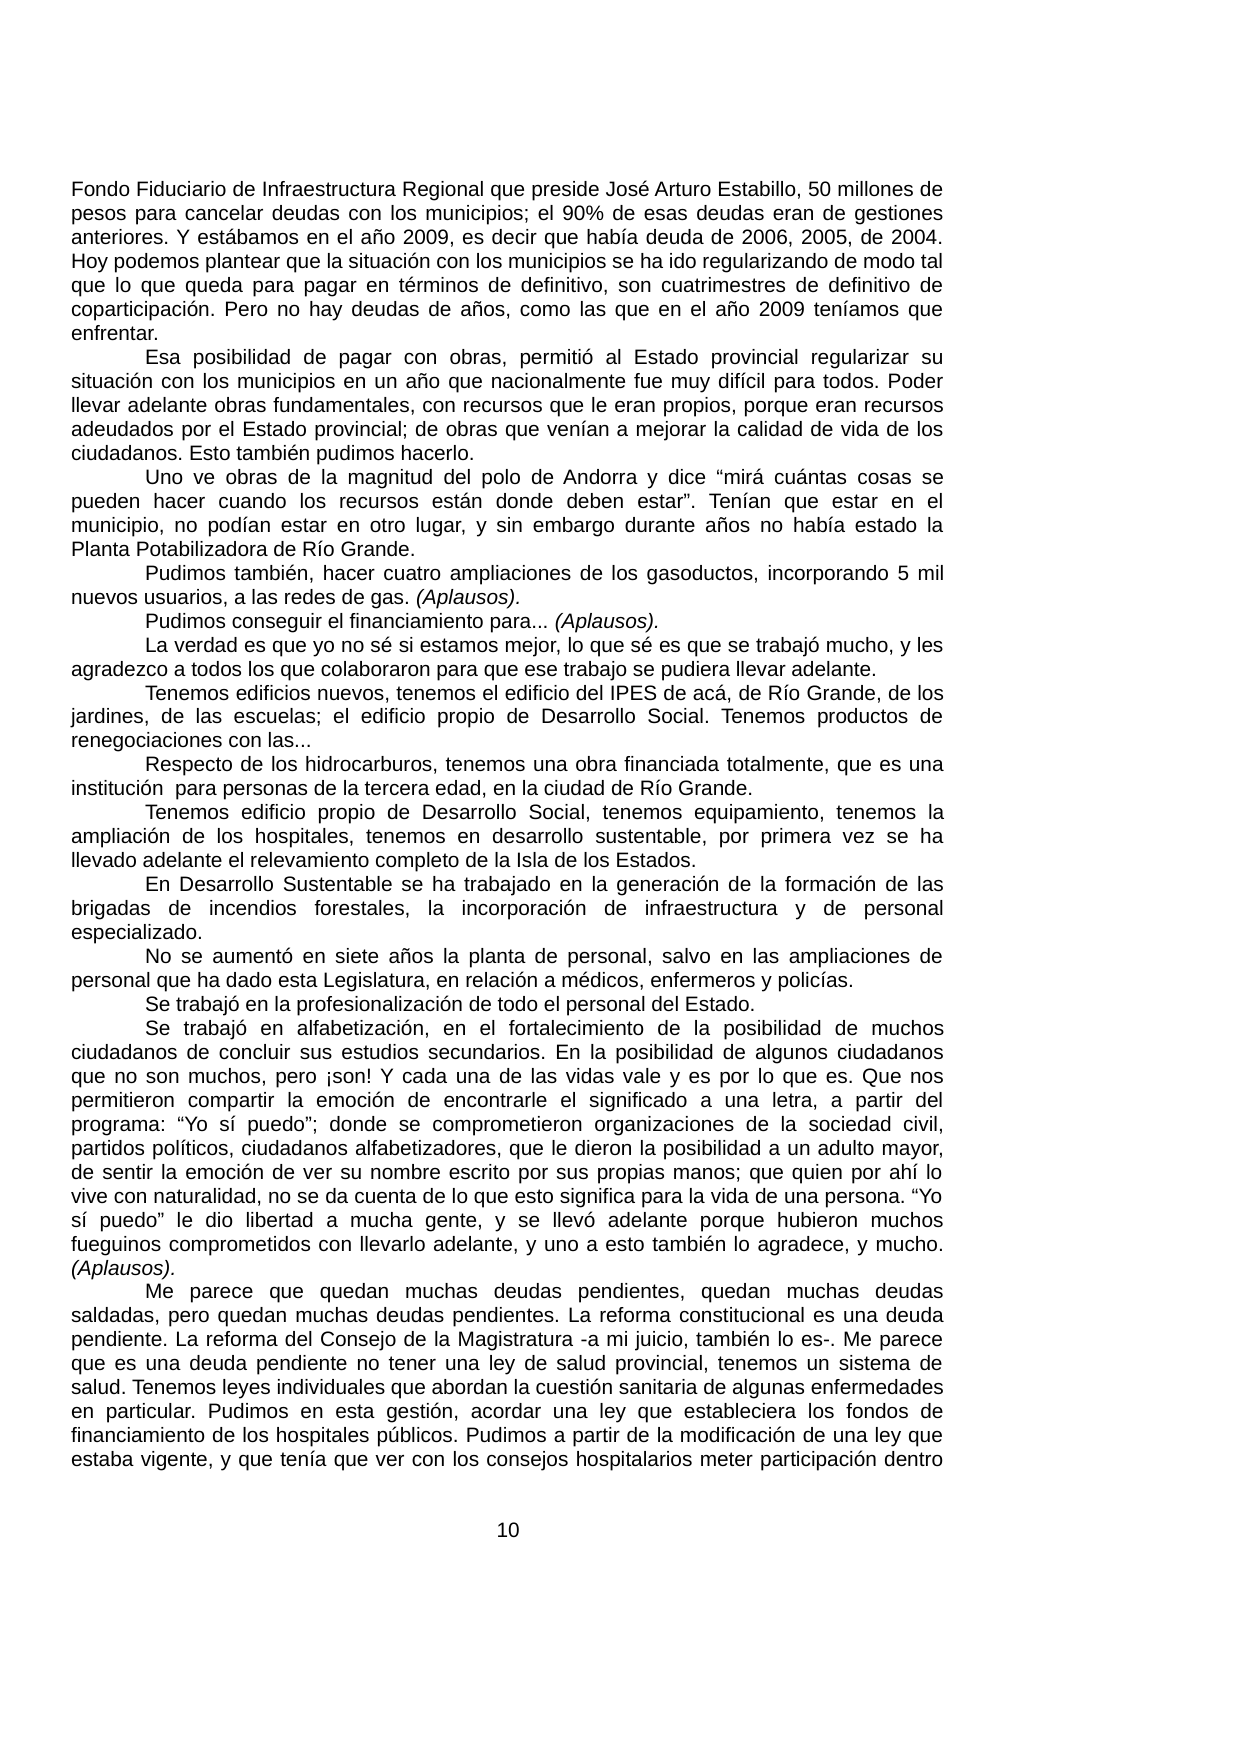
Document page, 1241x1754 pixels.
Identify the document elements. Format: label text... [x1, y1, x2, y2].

text Pudimos conseguir el financiamiento para... (Aplausos). [71, 608, 945, 632]
text Respecto de los hidrocarburos, tenemos una obra financiada totalmente, que es una institución para personas de la tercera edad, en la ciudad de Río Grande. [71, 752, 945, 800]
text No se aumentó en siete años la planta de personal, salvo en las ampliaciones de personal que ha dado esta Legislatura, en relación a médicos, enfermeros y policías. [71, 944, 945, 992]
text Se trabajó en alfabetización, en el fortalecimiento de la posibilidad de muchos ciudadanos de concluir sus estudios secundarios. En la posibilidad de algunos ciudadanos que no son muchos, pero ¡son! Y cada una de las vidas vale y es por lo que es. Que nos permitieron compartir la emoción de encontrarle el significado a una letra, a partir del programa: “Yo sí puedo”; donde se comprometieron organizaciones de la sociedad civil, partidos políticos, ciudadanos alfabetizadores, que le dieron la posibilidad a un adulto mayor, de sentir la emoción de ver su nombre escrito por sus propias manos; que quien por ahí lo vive con naturalidad, no se da cuenta de lo que esto significa para la vida de una persona. “Yo sí puedo” le dio libertad a mucha gente, y se llevó adelante porque hubieron muchos fueguinos comprometidos con llevarlo adelante, y uno a esto también lo agradece, y mucho. (Aplausos). [71, 1016, 945, 1279]
text Fondo Fiduciario de Infraestructura Regional que preside José Arturo Estabillo, 50 millones de pesos para cancelar deudas con los municipios; el 90% de esas deudas eran de gestiones anteriores. Y estábamos en el año 2009, es decir que había deuda de 2006, 2005, de 2004. Hoy podemos plantear que la situación con los municipios se ha ido regularizando de modo tal que lo que queda para pagar en términos de definitivo, son cuatrimestres de definitivo de coparticipación. Pero no hay deudas de años, como las que en el año 2009 teníamos que enfrentar. [71, 177, 945, 345]
text Tenemos edificio propio de Desarrollo Social, tenemos equipamiento, tenemos la ampliación de los hospitales, tenemos en desarrollo sustentable, por primera vez se ha llevado adelante el relevamiento completo de la Isla de los Estados. [71, 800, 945, 872]
text Me parece que quedan muchas deudas pendientes, quedan muchas deudas saldadas, pero quedan muchas deudas pendientes. La reforma constitucional es una deuda pendiente. La reforma del Consejo de la Magistratura -a mi juicio, también lo es-. Me parece que es una deuda pendiente no tener una ley de salud provincial, tenemos un sistema de salud. Tenemos leyes individuales que abordan la cuestión sanitaria de algunas enfermedades en particular. Pudimos en esta gestión, acordar una ley que estableciera los fondos de financiamiento de los hospitales públicos. Pudimos a partir de la modificación de una ley que estaba vigente, y que tenía que ver con los consejos hospitalarios meter participación dentro [71, 1279, 945, 1471]
text La verdad es que yo no sé si estamos mejor, lo que sé es que se trabajó mucho, y les agradezco a todos los que colaboraron para que ese trabajo se pudiera llevar adelante. [71, 632, 945, 680]
text Uno ve obras de la magnitud del polo de Andorra y dice “mirá cuántas cosas se pueden hacer cuando los recursos están donde deben estar”. Tenían que estar en el municipio, no podían estar en otro lugar, y sin embargo durante años no había estado la Planta Potabilizadora de Río Grande. [71, 465, 945, 561]
text Esa posibilidad de pagar con obras, permitió al Estado provincial regularizar su situación con los municipios en un año que nacionalmente fue muy difícil para todos. Poder llevar adelante obras fundamentales, con recursos que le eran propios, porque eran recursos adeudados por el Estado provincial; de obras que venían a mejorar la calidad de vida de los ciudadanos. Esto también pudimos hacerlo. [71, 345, 945, 465]
text Tenemos edificios nuevos, tenemos el edificio del IPES de acá, de Río Grande, de los jardines, de las escuelas; el edificio propio de Desarrollo Social. Tenemos productos de renegociaciones con las... [71, 680, 945, 752]
text En Desarrollo Sustentable se ha trabajado en la generación de la formación de las brigadas de incendios forestales, la incorporación de infraestructura y de personal especializado. [71, 872, 945, 944]
text Pudimos también, hacer cuatro ampliaciones de los gasoductos, incorporando 5 mil nuevos usuarios, a las redes de gas. (Aplausos). [71, 561, 945, 608]
text Se trabajó en la profesionalización de todo el personal del Estado. [71, 992, 945, 1016]
